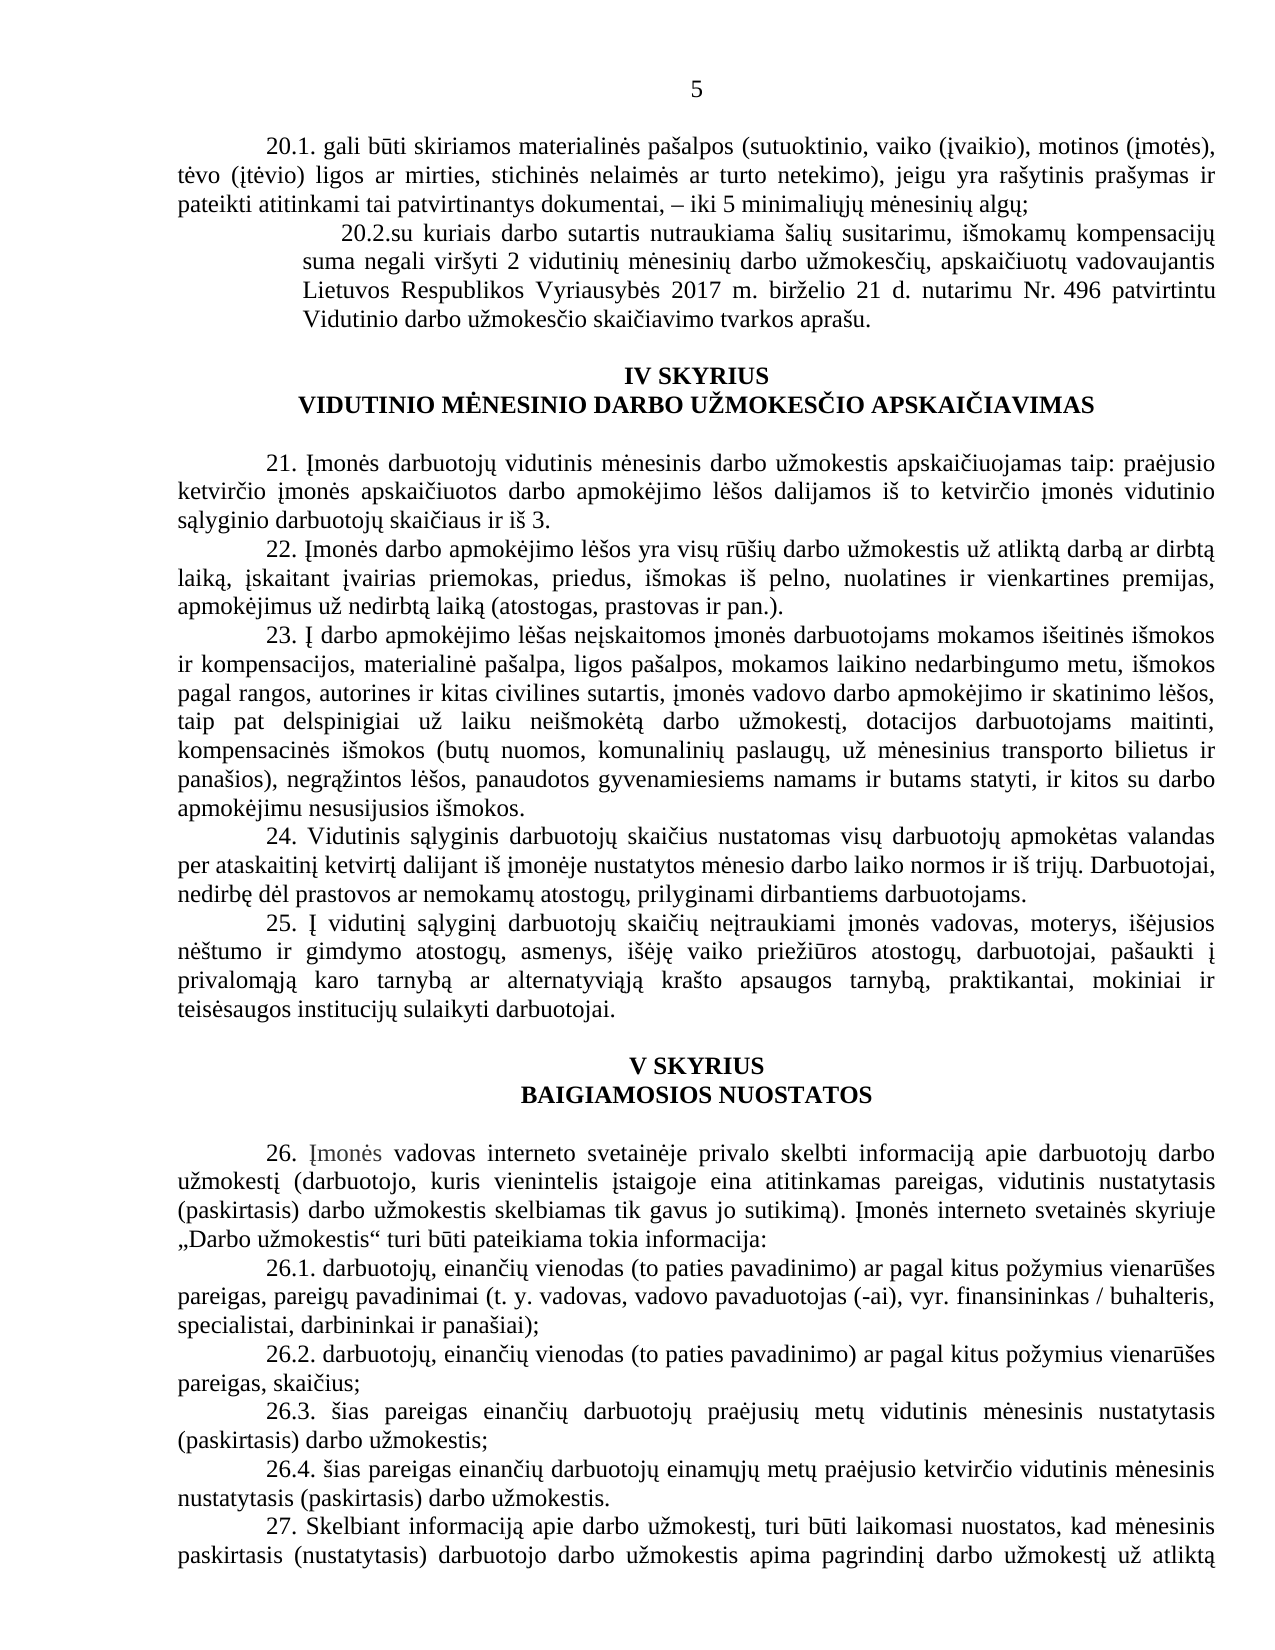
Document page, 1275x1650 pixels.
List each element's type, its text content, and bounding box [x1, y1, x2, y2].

text 22. Įmonės darbo apmokėjimo lėšos yra visų rūšių darbo užmokestis už atliktą darbą ar dirbtą laiką, įskaitant įvairias priemokas, priedus, išmokas iš pelno, nuolatines ir vienkartines premijas, apmokėjimus už nedirbtą laiką (atostogas, prastovas ir pan.). [177, 534, 1216, 620]
text 26.1. darbuotojų, einančių vienodas (to paties pavadinimo) ar pagal kitus požymius vienarūšes pareigas, pareigų pavadinimai (t. y. vadovas, vadovo pavaduotojas (-ai), vyr. finansininkas / buhalteris, specialistai, darbininkai ir panašiai); [177, 1253, 1216, 1339]
text V SKYRIUS [177, 1051, 1216, 1080]
text 23. Į darbo apmokėjimo lėšas neįskaitomos įmonės darbuotojams mokamos išeitinės išmokos ir kompensacijos, materialinė pašalpa, ligos pašalpos, mokamos laikino nedarbingumo metu, išmokos pagal rangos, autorines ir kitas civilines sutartis, įmonės vadovo darbo apmokėjimo ir skatinimo lėšos, taip pat delspinigiai už laiku neišmokėtą darbo užmokestį, dotacijos darbuotojams maitinti, kompensacinės išmokos (butų nuomos, komunalinių paslaugų, už mėnesinius transporto bilietus ir panašios), negrąžintos lėšos, panaudotos gyvenamiesiems namams ir butams statyti, ir kitos su darbo apmokėjimu nesusijusios išmokos. [177, 620, 1216, 821]
text 26.2. darbuotojų, einančių vienodas (to paties pavadinimo) ar pagal kitus požymius vienarūšes pareigas, skaičius; [177, 1339, 1216, 1396]
text 26. Įmonės vadovas interneto svetainėje privalo skelbti informaciją apie darbuotojų darbo užmokestį (darbuotojo, kuris vienintelis įstaigoje eina atitinkamas pareigas, vidutinis nustatytasis (paskirtasis) darbo užmokestis skelbiamas tik gavus jo sutikimą). Įmonės interneto svetainės skyriuje „Darbo užmokestis“ turi būti pateikiama tokia informacija: [177, 1138, 1216, 1253]
list su kuriais darbo sutartis nutraukiama šalių susitarimu, išmokamų kompensacijų suma negali viršyti 2 vidutinių mėnesinių darbo užmokesčių, apskaičiuotų vadovaujantis Lietuvos Respublikos Vyriausybės 2017 m. birželio 21 d. nutarimu Nr. 496 patvirtintu Vidutinio darbo užmokesčio skaičiavimo tvarkos aprašu. [252, 218, 1216, 333]
text 25. Į vidutinį sąlyginį darbuotojų skaičių neįtraukiami įmonės vadovas, moterys, išėjusios nėštumo ir gimdymo atostogų, asmenys, išėję vaiko priežiūros atostogų, darbuotojai, pašaukti į privalomąją karo tarnybą ar alternatyviąją krašto apsaugos tarnybą, praktikantai, mokiniai ir teisėsaugos institucijų sulaikyti darbuotojai. [177, 908, 1216, 1023]
text VIDUTINIO MĖNESINIO DARBO UŽMOKESČIO APSKAIČIAVIMAS [177, 390, 1216, 419]
text 26.4. šias pareigas einančių darbuotojų einamųjų metų praėjusio ketvirčio vidutinis mėnesinis nustatytasis (paskirtasis) darbo užmokestis. [177, 1454, 1216, 1511]
text 21. Įmonės darbuotojų vidutinis mėnesinis darbo užmokestis apskaičiuojamas taip: praėjusio ketvirčio įmonės apskaičiuotos darbo apmokėjimo lėšos dalijamos iš to ketvirčio įmonės vidutinio sąlyginio darbuotojų skaičiaus ir iš 3. [177, 448, 1216, 534]
text 27. Skelbiant informaciją apie darbo užmokestį, turi būti laikomasi nuostatos, kad mėnesinis paskirtasis (nustatytasis) darbuotojo darbo užmokestis apima pagrindinį darbo užmokestį už atliktą [177, 1511, 1216, 1569]
text 24. Vidutinis sąlyginis darbuotojų skaičius nustatomas visų darbuotojų apmokėtas valandas per ataskaitinį ketvirtį dalijant iš įmonėje nustatytos mėnesio darbo laiko normos ir iš trijų. Darbuotojai, nedirbę dėl prastovos ar nemokamų atostogų, prilyginami dirbantiems darbuotojams. [177, 821, 1216, 908]
text IV SKYRIUS [177, 361, 1216, 390]
text BAIGIAMOSIOS NUOSTATOS [177, 1080, 1216, 1109]
text 26.3. šias pareigas einančių darbuotojų praėjusių metų vidutinis mėnesinis nustatytasis (paskirtasis) darbo užmokestis; [177, 1396, 1216, 1454]
text 20.1. gali būti skiriamos materialinės pašalpos (sutuoktinio, vaiko (įvaikio), motinos (įmotės), tėvo (įtėvio) ligos ar mirties, stichinės nelaimės ar turto netekimo), jeigu yra rašytinis prašymas ir pateikti atitinkami tai patvirtinantys dokumentai, – iki 5 minimaliųjų mėnesinių algų; [177, 131, 1216, 218]
